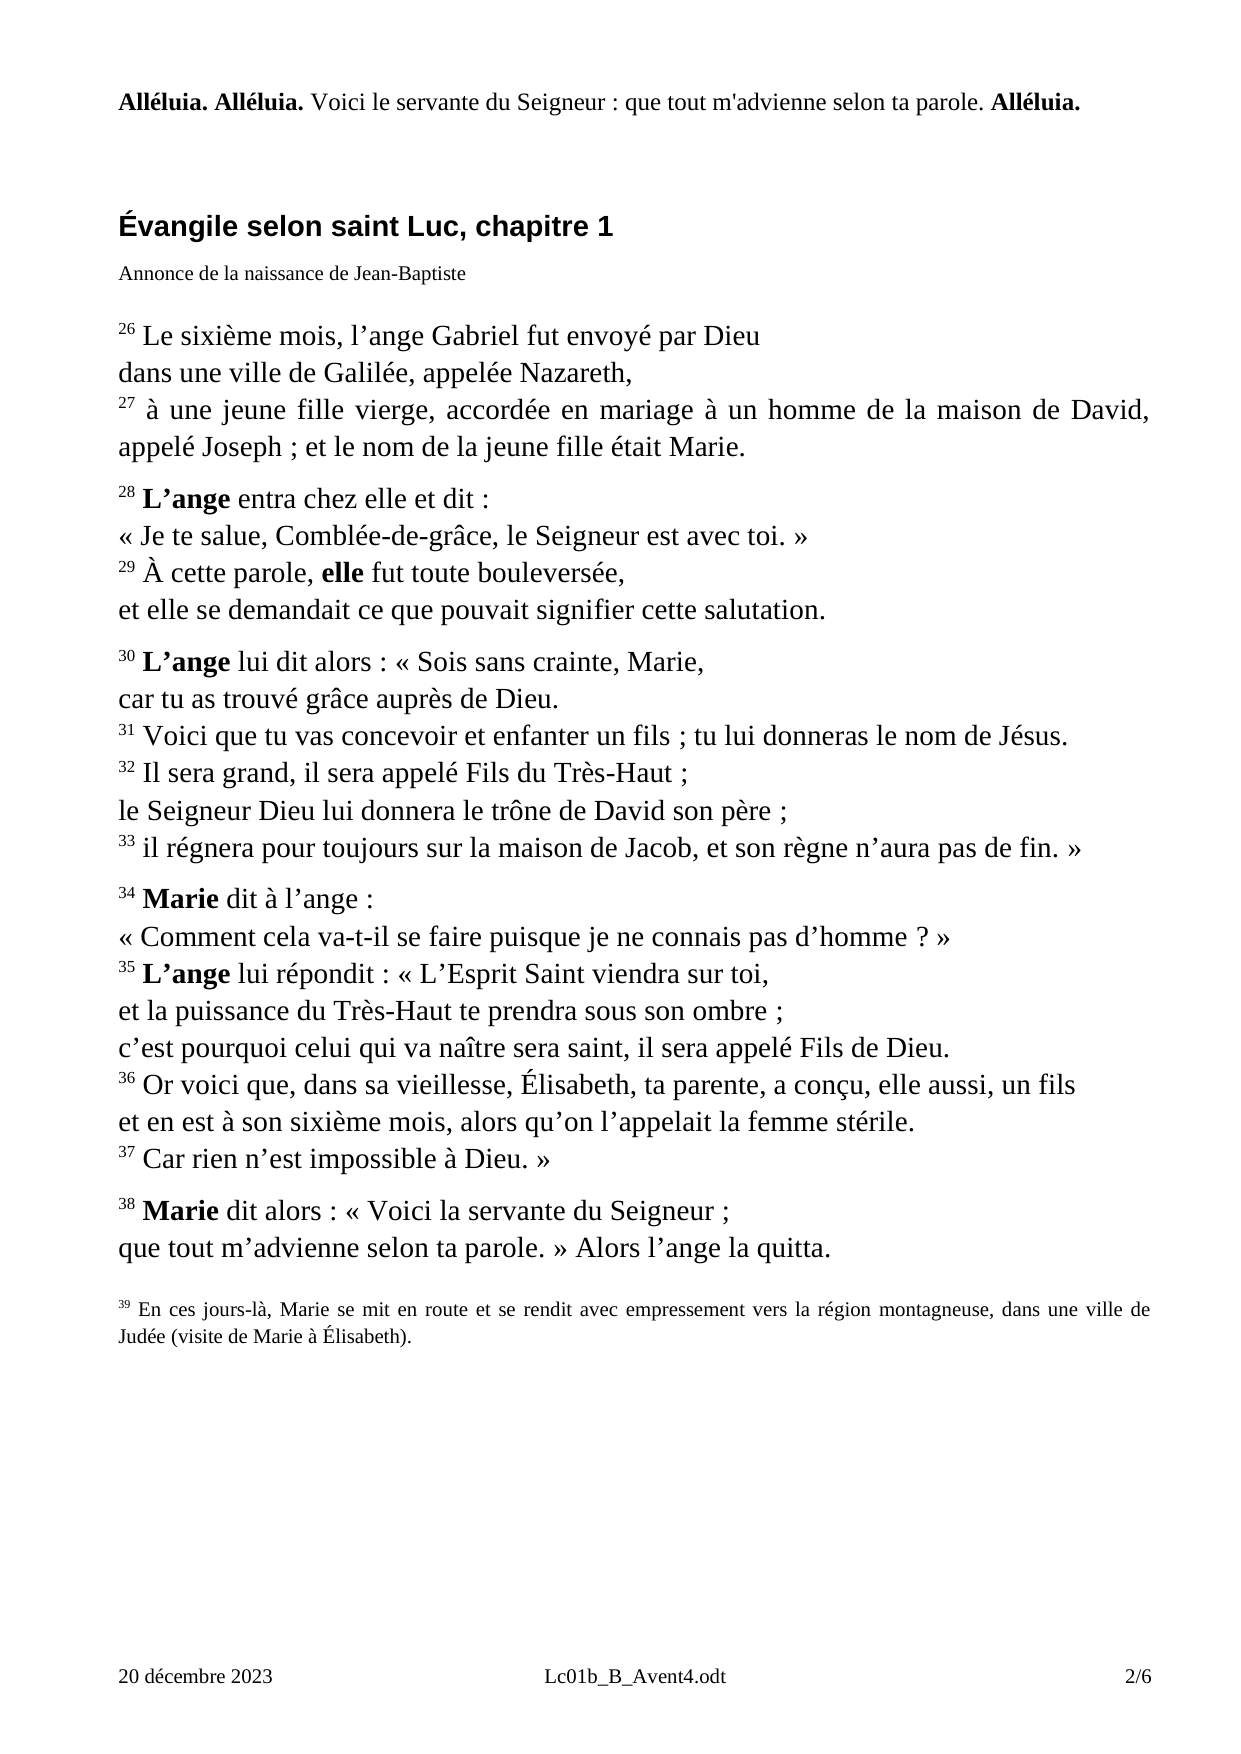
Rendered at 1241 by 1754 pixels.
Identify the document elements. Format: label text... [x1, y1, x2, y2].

text 33 il régnera pour toujours sur la maison de Jacob, et son règne n’aura pas de fin. » [118, 831, 1152, 863]
text dans une ville de Galilée, appelée Nazareth, [118, 356, 1152, 389]
text 39 En ces jours-là, Marie se mit en route et se rendit avec empressement vers la région montagneuse, dans une ville de Judée (visite de Marie à Élisabeth). [118, 1298, 1152, 1347]
text 30 L’ange lui dit alors : « Sois sans crainte, Marie, [118, 646, 1152, 678]
text 35 L’ange lui répondit : « L’Esprit Saint viendra sur toi, [118, 957, 1152, 989]
text 28 L’ange entra chez elle et dit : [118, 482, 1152, 515]
text le Seigneur Dieu lui donnera le trône de David son père ; [118, 794, 1152, 826]
text et la puissance du Très-Haut te prendra sous son ombre ; [118, 994, 1152, 1026]
text « Je te salue, Comblée-de-grâce, le Seigneur est avec toi. » [118, 519, 1152, 552]
text 31 Voici que tu vas concevoir et enfanter un fils ; tu lui donneras le nom de Jésus. [118, 720, 1152, 752]
text Annonce de la naissance de Jean-Baptiste [118, 262, 1152, 285]
text Alléluia. Alléluia. Voici le servante du Seigneur : que tout m'advienne selon ta parole. Alléluia. [118, 88, 1152, 116]
text c’est pourquoi celui qui va naître sera saint, il sera appelé Fils de Dieu. [118, 1031, 1152, 1063]
text que tout m’advienne selon ta parole. » Alors l’ange la quitta. [118, 1231, 1152, 1264]
text « Comment cela va-t-il se faire puisque je ne connais pas d’homme ? » [118, 920, 1152, 952]
text 38 Marie dit alors : « Voici la servante du Seigneur ; [118, 1194, 1152, 1227]
text 27 à une jeune fille vierge, accordée en mariage à un homme de la maison de David, appelé Joseph ; et le nom de la jeune fille était Marie. [118, 393, 1152, 463]
text 37 Car rien n’est impossible à Dieu. » [118, 1142, 1152, 1175]
text 26 Le sixième mois, l’ange Gabriel fut envoyé par Dieu [118, 319, 1152, 352]
text 34 Marie dit à l’ange : [118, 883, 1152, 915]
text et en est à son sixième mois, alors qu’on l’appelait la femme stérile. [118, 1105, 1152, 1138]
text et elle se demandait ce que pouvait signifier cette salutation. [118, 594, 1152, 626]
text car tu as trouvé grâce auprès de Dieu. [118, 683, 1152, 715]
text 29 À cette parole, elle fut toute bouleversée, [118, 557, 1152, 589]
text 32 Il sera grand, il sera appelé Fils du Très-Haut ; [118, 757, 1152, 789]
text 36 Or voici que, dans sa vieillesse, Élisabeth, ta parente, a conçu, elle aussi, un fils [118, 1068, 1152, 1101]
subtitle Évangile selon saint Luc, chapitre 1 [118, 210, 1152, 242]
